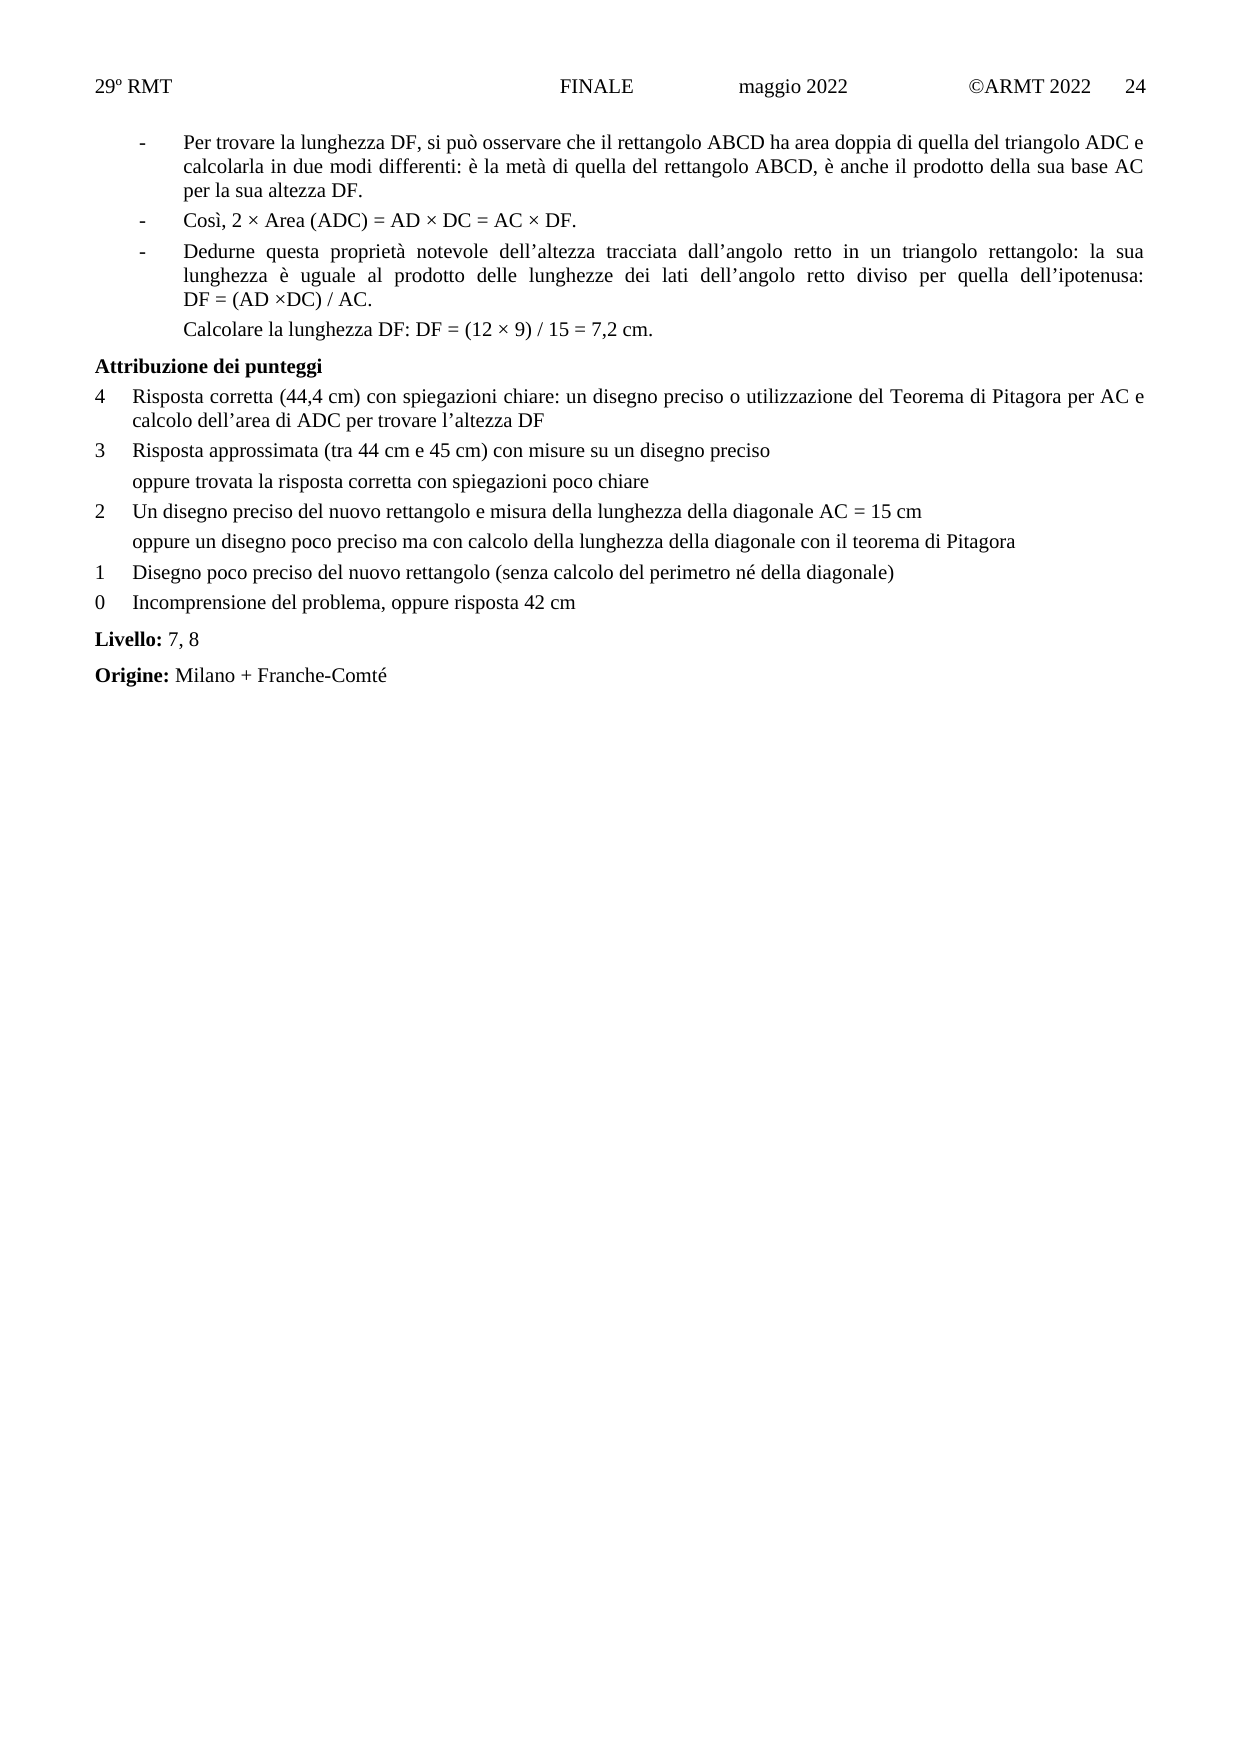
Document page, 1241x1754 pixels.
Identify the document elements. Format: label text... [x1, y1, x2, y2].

text oppure trovata la risposta corretta con spiegazioni poco chiare [94, 469, 1146, 493]
text - Così, 2 × Area (ADC) = AD × DC = AC × DF. [139, 208, 1146, 232]
text 4 Risposta corretta (44,4 cm) con spiegazioni chiare: un disegno preciso o utilizzazione del Teorema di Pitagora per AC e calcolo dell’area di ADC per trovare l’altezza DF [94, 384, 1146, 432]
text Livello: 7, 8 [94, 626, 1146, 651]
text Attribuzione dei punteggi [94, 354, 1146, 378]
text 3 Risposta approssimata (tra 44 cm e 45 cm) con misure su un disegno preciso [94, 438, 1146, 462]
text Origine: Milano + Franche-Comté [94, 663, 1146, 687]
text Calcolare la lunghezza DF: DF = (12 × 9) / 15 = 7,2 cm. [183, 317, 1146, 341]
text oppure un disegno poco preciso ma con calcolo della lunghezza della diagonale con il teorema di Pitagora [94, 529, 1146, 553]
text 2 Un disegno preciso del nuovo rettangolo e misura della lunghezza della diagonale AC = 15 cm [94, 499, 1146, 523]
text 1 Disegno poco preciso del nuovo rettangolo (senza calcolo del perimetro né della diagonale) [94, 559, 1146, 584]
text 0 Incomprensione del problema, oppure risposta 42 cm [94, 590, 1146, 614]
text - Per trovare la lunghezza DF, si può osservare che il rettangolo ABCD ha area doppia di quella del triangolo ADC e calcolarla in due modi differenti: è la metà di quella del rettangolo ABCD, è anche il prodotto della sua base AC per la sua altezza DF. [139, 130, 1146, 202]
text - Dedurne questa proprietà notevole dell’altezza tracciata dall’angolo retto in un triangolo rettangolo: la sua lunghezza è uguale al prodotto delle lunghezze dei lati dell’angolo retto diviso per quella dell’ipotenusa: DF = (AD ×DC) / AC. [139, 239, 1146, 311]
